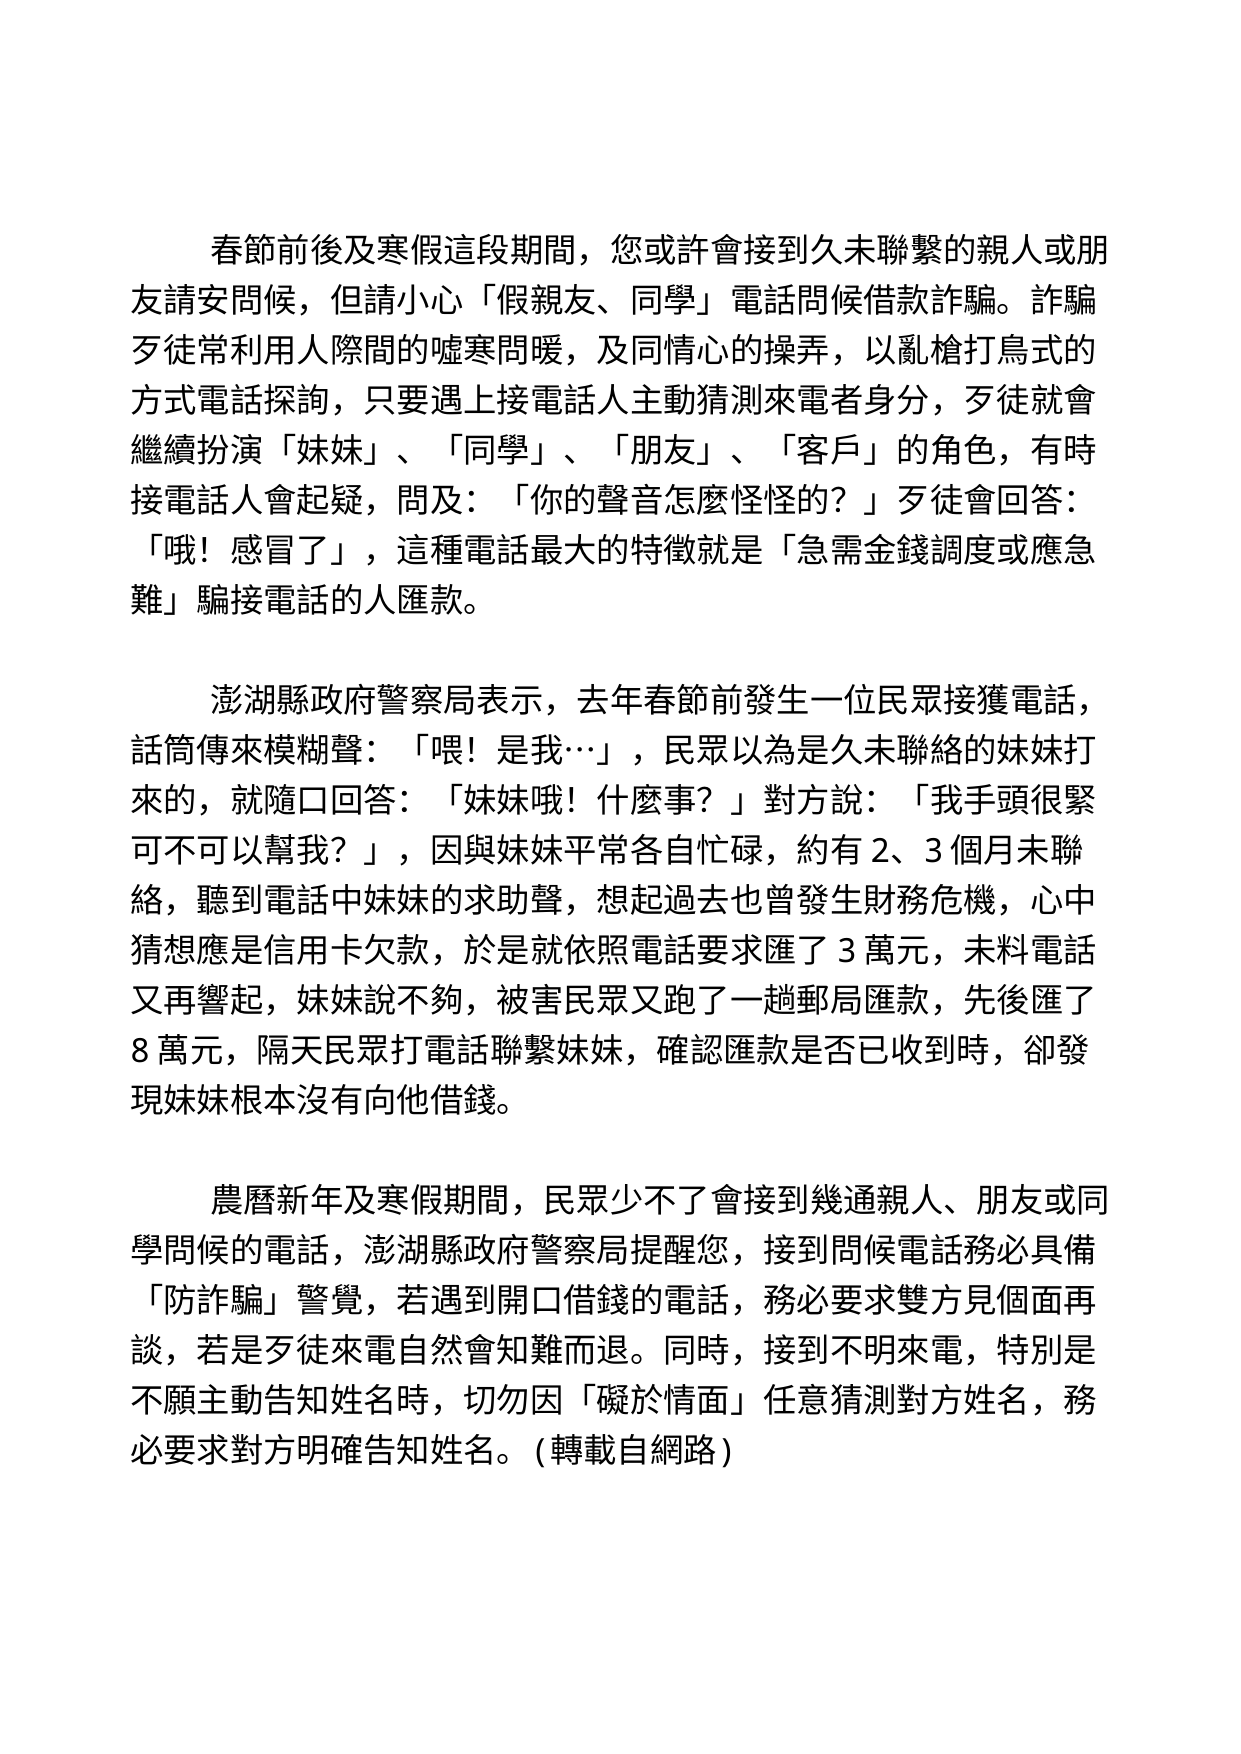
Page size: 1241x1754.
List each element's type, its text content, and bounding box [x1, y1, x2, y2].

text 春節前後及寒假這段期間，您或許會接到久未聯繫的親人或朋友請安問候，但請小心「假親友、同學」電話問候借款詐騙。詐騙歹徒常利用人際間的噓寒問暖，及同情心的操弄，以亂槍打鳥式的方式電話探詢，只要遇上接電話人主動猜測來電者身分，歹徒就會繼續扮演「妹妹」、「同學」、「朋友」、「客戶」的角色，有時接電話人會起疑，問及：「你的聲音怎麼怪怪的？」歹徒會回答：「哦！感冒了」，這種電話最大的特徵就是「急需金錢調度或應急難」騙接電話的人匯款。 [130, 223, 1110, 623]
text 農曆新年及寒假期間，民眾少不了會接到幾通親人、朋友或同學問候的電話，澎湖縣政府警察局提醒您，接到問候電話務必具備「防詐騙」警覺，若遇到開口借錢的電話，務必要求雙方見個面再談，若是歹徒來電自然會知難而退。同時，接到不明來電，特別是不願主動告知姓名時，切勿因「礙於情面」任意猜測對方姓名，務必要求對方明確告知姓名。(轉載自網路) [130, 1173, 1110, 1473]
text 澎湖縣政府警察局表示，去年春節前發生一位民眾接獲電話，話筒傳來模糊聲：「喂！是我…」，民眾以為是久未聯絡的妹妹打來的，就隨口回答：「妹妹哦！什麼事？」對方說：「我手頭很緊可不可以幫我？」，因與妹妹平常各自忙碌，約有2、3個月未聯絡，聽到電話中妹妹的求助聲，想起過去也曾發生財務危機，心中猜想應是信用卡欠款，於是就依照電話要求匯了3萬元，未料電話又再響起，妹妹說不夠，被害民眾又跑了一趟郵局匯款，先後匯了8萬元，隔天民眾打電話聯繫妹妹，確認匯款是否已收到時，卻發現妹妹根本沒有向他借錢。 [130, 673, 1110, 1123]
